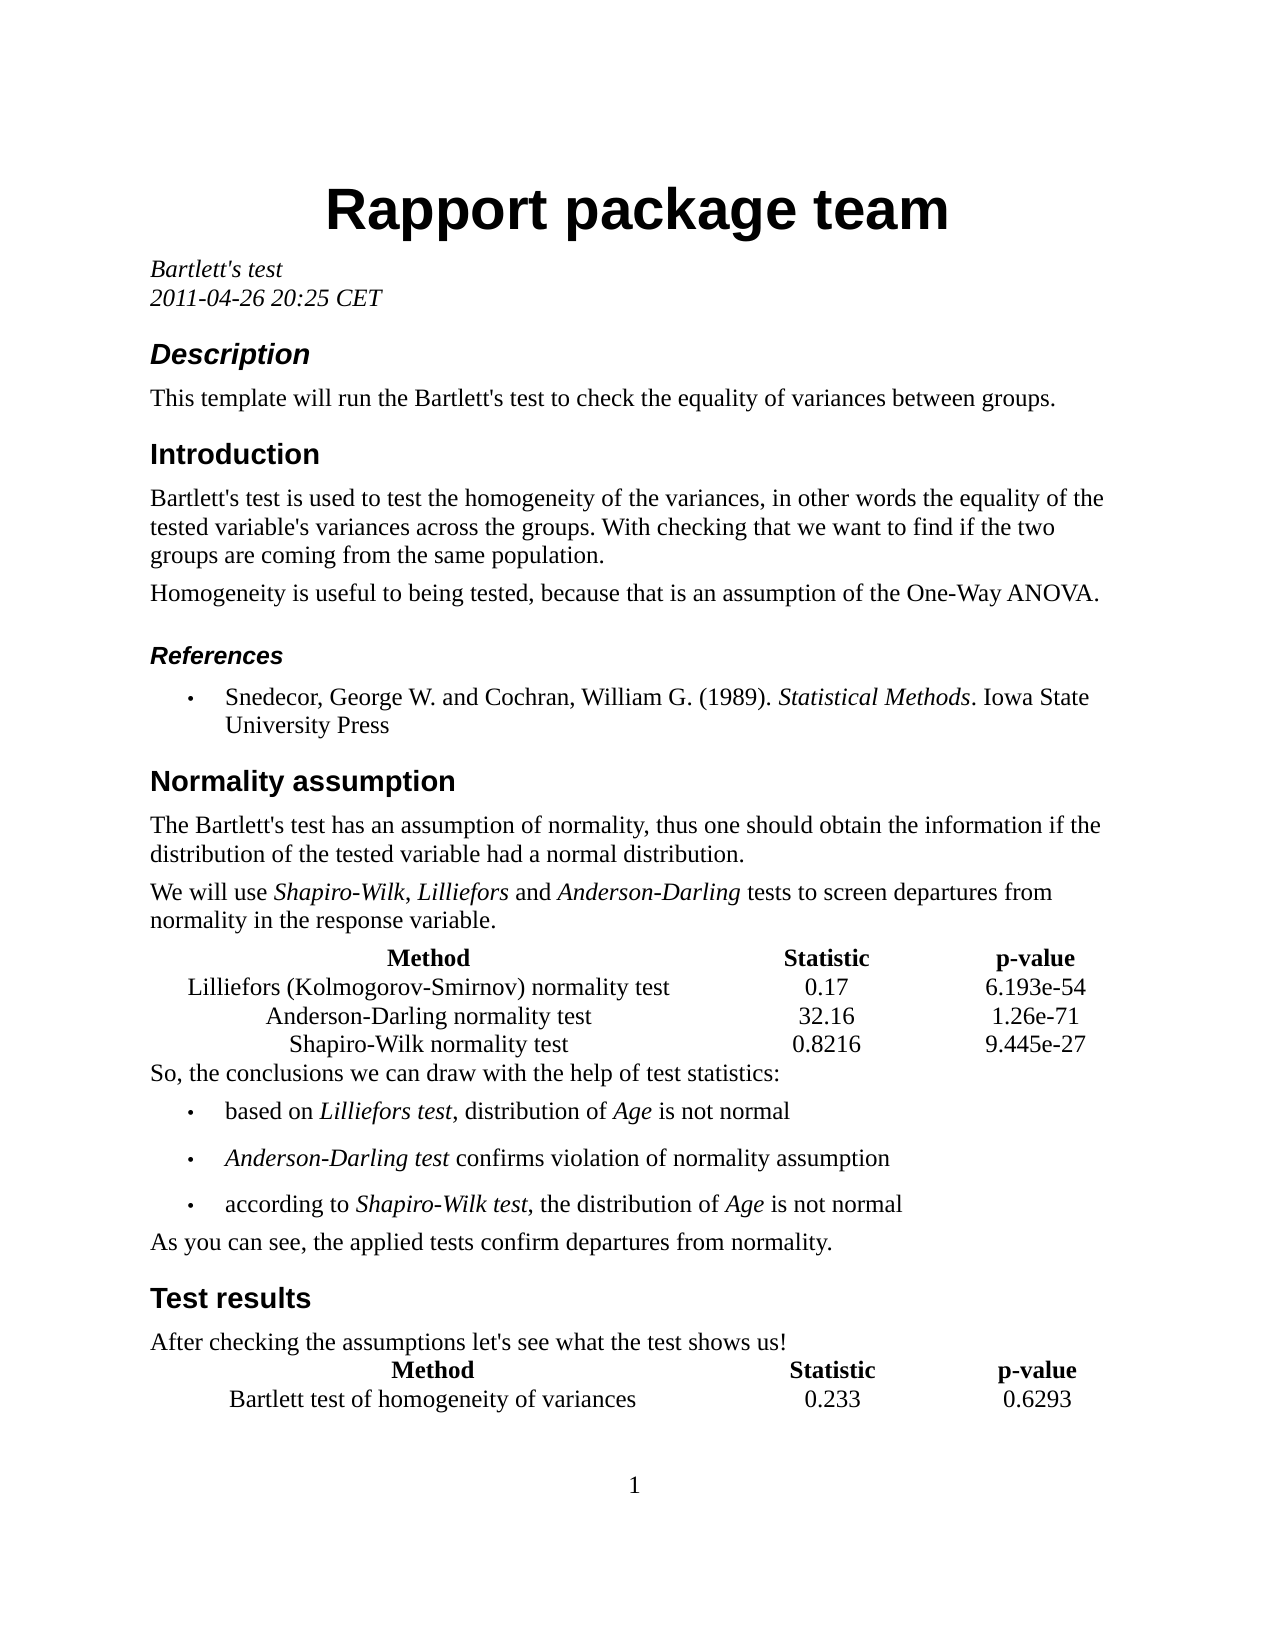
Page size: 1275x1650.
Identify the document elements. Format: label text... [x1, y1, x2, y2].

table_cell 0.233 [715, 1384, 949, 1413]
text We will use Shapiro-Wilk, Lilliefors and Anderson-Darling tests to screen departures from normality in the response variable. [150, 877, 1125, 934]
table_header Statistic [707, 943, 946, 972]
subtitle Introduction [150, 437, 1125, 470]
list based on Lilliefors test, distribution of Age is not normal [187, 1096, 1125, 1125]
text Homogeneity is useful to being tested, because that is an assumption of the One-Way ANOVA. [150, 578, 1125, 607]
subtitle Description [150, 337, 1125, 371]
table_header Method [150, 1356, 715, 1384]
table_cell 6.193e-54 [946, 972, 1125, 1001]
subtitle Normality assumption [150, 764, 1125, 798]
table_header p-value [946, 943, 1125, 972]
table_cell 1.26e-71 [946, 1001, 1125, 1029]
table_cell 9.445e-27 [946, 1030, 1125, 1058]
table_cell Shapiro-Wilk normality test [150, 1030, 707, 1058]
table_cell 32.16 [707, 1001, 946, 1029]
table_header p-value [950, 1356, 1125, 1384]
list Snedecor, George W. and Cochran, William G. (1989). Statistical Methods. Iowa State University Press [187, 682, 1125, 739]
text Bartlett's test is used to test the homogeneity of the variances, in other words the equality of the tested variable's variances across the groups. With checking that we want to find if the two groups are coming from the same population. [150, 483, 1125, 569]
table_cell 0.17 [707, 972, 946, 1001]
text The Bartlett's test has an assumption of normality, thus one should obtain the information if the distribution of the tested variable had a normal distribution. [150, 810, 1125, 868]
table_header Statistic [715, 1356, 949, 1384]
text After checking the assumptions let's see what the test shows us! [150, 1327, 1125, 1356]
table_cell Anderson-Darling normality test [150, 1001, 707, 1029]
list Anderson-Darling test confirms violation of normality assumption [187, 1143, 1125, 1171]
text Bartlett's test [150, 254, 1125, 283]
text 2011-04-26 20:25 CET [150, 283, 1125, 312]
text So, the conclusions we can draw with the help of test statistics: [150, 1058, 1125, 1087]
text As you can see, the applied tests confirm departures from normality. [150, 1227, 1125, 1256]
table_header Method [150, 943, 707, 972]
title Rapport package team [150, 175, 1125, 242]
table_cell Lilliefors (Kolmogorov-Smirnov) normality test [150, 972, 707, 1001]
list according to Shapiro-Wilk test, the distribution of Age is not normal [187, 1189, 1125, 1218]
text This template will run the Bartlett's test to check the equality of variances between groups. [150, 383, 1125, 412]
table_cell 0.8216 [707, 1030, 946, 1058]
subtitle Test results [150, 1281, 1125, 1314]
table_cell Bartlett test of homogeneity of variances [150, 1384, 715, 1413]
table_cell 0.6293 [950, 1384, 1125, 1413]
subtitle References [150, 641, 1125, 669]
